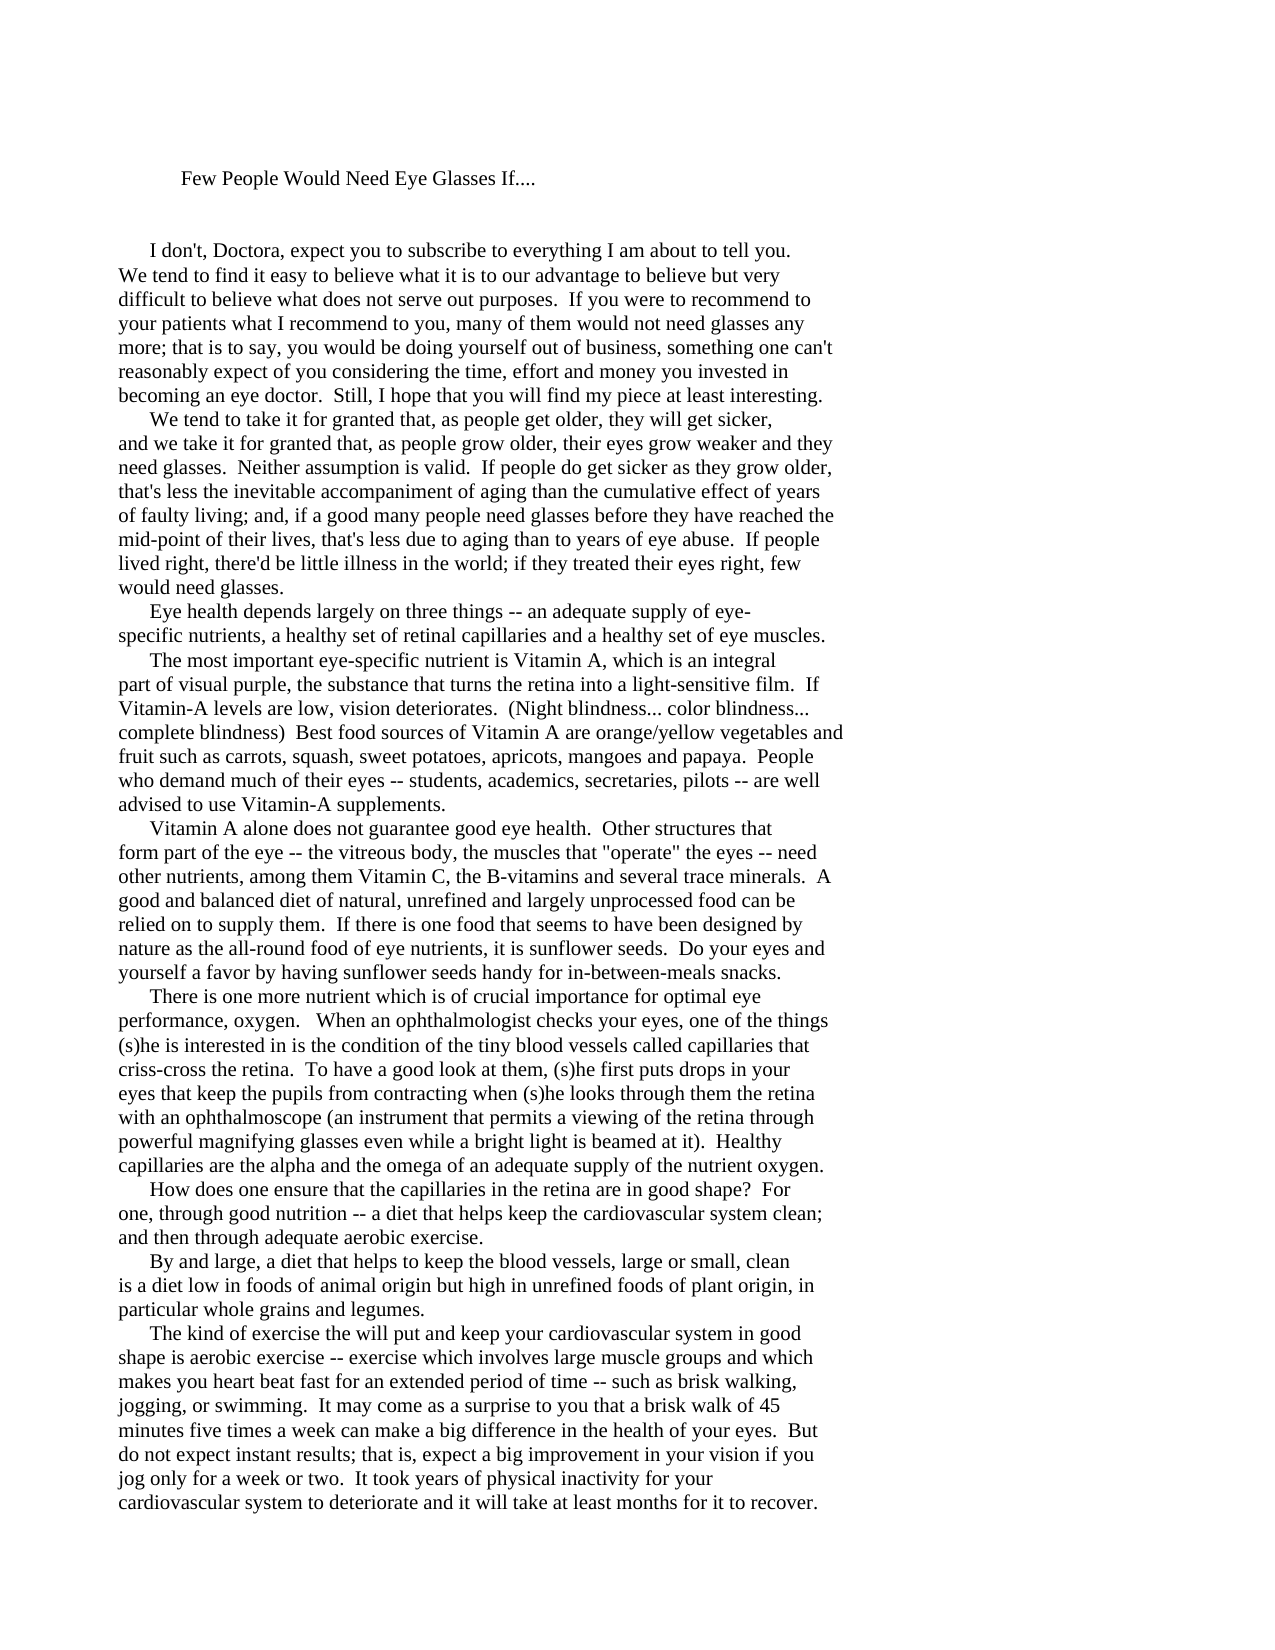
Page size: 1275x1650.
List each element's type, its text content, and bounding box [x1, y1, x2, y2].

text cardiovascular system to deteriorate and it will take at least months for it to recover. [118, 1490, 1157, 1514]
text relied on to supply them. If there is one food that seems to have been designed by [118, 912, 1157, 936]
text form part of the eye -- the vitreous body, the muscles that "operate" the eyes -- need [118, 840, 1157, 864]
text need glasses. Neither assumption is valid. If people do get sicker as they grow older, [118, 455, 1157, 479]
text more; that is to say, you would be doing yourself out of business, something one can't [118, 335, 1157, 359]
text powerful magnifying glasses even while a bright light is beamed at it). Healthy [118, 1129, 1157, 1153]
text of faulty living; and, if a good many people need glasses before they have reached the [118, 503, 1157, 527]
text and we take it for granted that, as people grow older, their eyes grow weaker and they [118, 431, 1157, 455]
text reasonably expect of you considering the time, effort and money you invested in [118, 359, 1157, 383]
text do not expect instant results; that is, expect a big improvement in your vision if you [118, 1442, 1157, 1466]
text with an ophthalmoscope (an instrument that permits a viewing of the retina through [118, 1105, 1157, 1129]
text The kind of exercise the will put and keep your cardiovascular system in good [118, 1321, 1157, 1345]
text Vitamin A alone does not guarantee good eye health. Other structures that [118, 816, 1157, 840]
text other nutrients, among them Vitamin C, the B-vitamins and several trace minerals. A [118, 864, 1157, 888]
text eyes that keep the pupils from contracting when (s)he looks through them the retina [118, 1081, 1157, 1105]
text shape is aerobic exercise -- exercise which involves large muscle groups and which [118, 1345, 1157, 1369]
text lived right, there'd be little illness in the world; if they treated their eyes right, few [118, 551, 1157, 575]
text who demand much of their eyes -- students, academics, secretaries, pilots -- are well [118, 768, 1157, 792]
text fruit such as carrots, squash, sweet potatoes, apricots, mangoes and papaya. People [118, 744, 1157, 768]
text We tend to take it for granted that, as people get older, they will get sicker, [118, 407, 1157, 431]
text yourself a favor by having sunflower seeds handy for in-between-meals snacks. [118, 960, 1157, 984]
text capillaries are the alpha and the omega of an adequate supply of the nutrient oxygen. [118, 1153, 1157, 1177]
text I don't, Doctora, expect you to subscribe to everything I am about to tell you. [118, 238, 1157, 262]
text part of visual purple, the substance that turns the retina into a light-sensitive film. If [118, 672, 1157, 696]
text jog only for a week or two. It took years of physical inactivity for your [118, 1466, 1157, 1490]
text Vitamin-A levels are low, vision deteriorates. (Night blindness... color blindness... [118, 696, 1157, 720]
text complete blindness) Best food sources of Vitamin A are orange/yellow vegetables and [118, 720, 1157, 744]
text We tend to find it easy to believe what it is to our advantage to believe but very [118, 262, 1157, 287]
text How does one ensure that the capillaries in the retina are in good shape? For [118, 1177, 1157, 1201]
text There is one more nutrient which is of crucial importance for optimal eye [118, 984, 1157, 1008]
text is a diet low in foods of animal origin but high in unrefined foods of plant origin, in [118, 1273, 1157, 1297]
text jogging, or swimming. It may come as a surprise to you that a brisk walk of 45 [118, 1393, 1157, 1417]
text By and large, a diet that helps to keep the blood vessels, large or small, clean [118, 1249, 1157, 1273]
text Eye health depends largely on three things -- an adequate supply of eye- [118, 599, 1157, 623]
text performance, oxygen. When an ophthalmologist checks your eyes, one of the things [118, 1008, 1157, 1032]
text and then through adequate aerobic exercise. [118, 1225, 1157, 1249]
text nature as the all-round food of eye nutrients, it is sunflower seeds. Do your eyes and [118, 936, 1157, 960]
text that's less the inevitable accompaniment of aging than the cumulative effect of years [118, 479, 1157, 503]
text would need glasses. [118, 575, 1157, 599]
text mid-point of their lives, that's less due to aging than to years of eye abuse. If people [118, 527, 1157, 551]
text one, through good nutrition -- a diet that helps keep the cardiovascular system clean; [118, 1201, 1157, 1225]
text Few People Would Need Eye Glasses If.... [118, 166, 1157, 190]
text criss-cross the retina. To have a good look at them, (s)he first puts drops in your [118, 1057, 1157, 1081]
text good and balanced diet of natural, unrefined and largely unprocessed food can be [118, 888, 1157, 912]
text specific nutrients, a healthy set of retinal capillaries and a healthy set of eye muscles. [118, 623, 1157, 647]
text advised to use Vitamin-A supplements. [118, 792, 1157, 816]
text particular whole grains and legumes. [118, 1297, 1157, 1321]
text your patients what I recommend to you, many of them would not need glasses any [118, 311, 1157, 335]
text becoming an eye doctor. Still, I hope that you will find my piece at least interesting. [118, 383, 1157, 407]
text makes you heart beat fast for an extended period of time -- such as brisk walking, [118, 1369, 1157, 1393]
text difficult to believe what does not serve out purposes. If you were to recommend to [118, 287, 1157, 311]
text The most important eye-specific nutrient is Vitamin A, which is an integral [118, 647, 1157, 672]
text minutes five times a week can make a big difference in the health of your eyes. But [118, 1417, 1157, 1442]
text (s)he is interested in is the condition of the tiny blood vessels called capillaries that [118, 1032, 1157, 1057]
